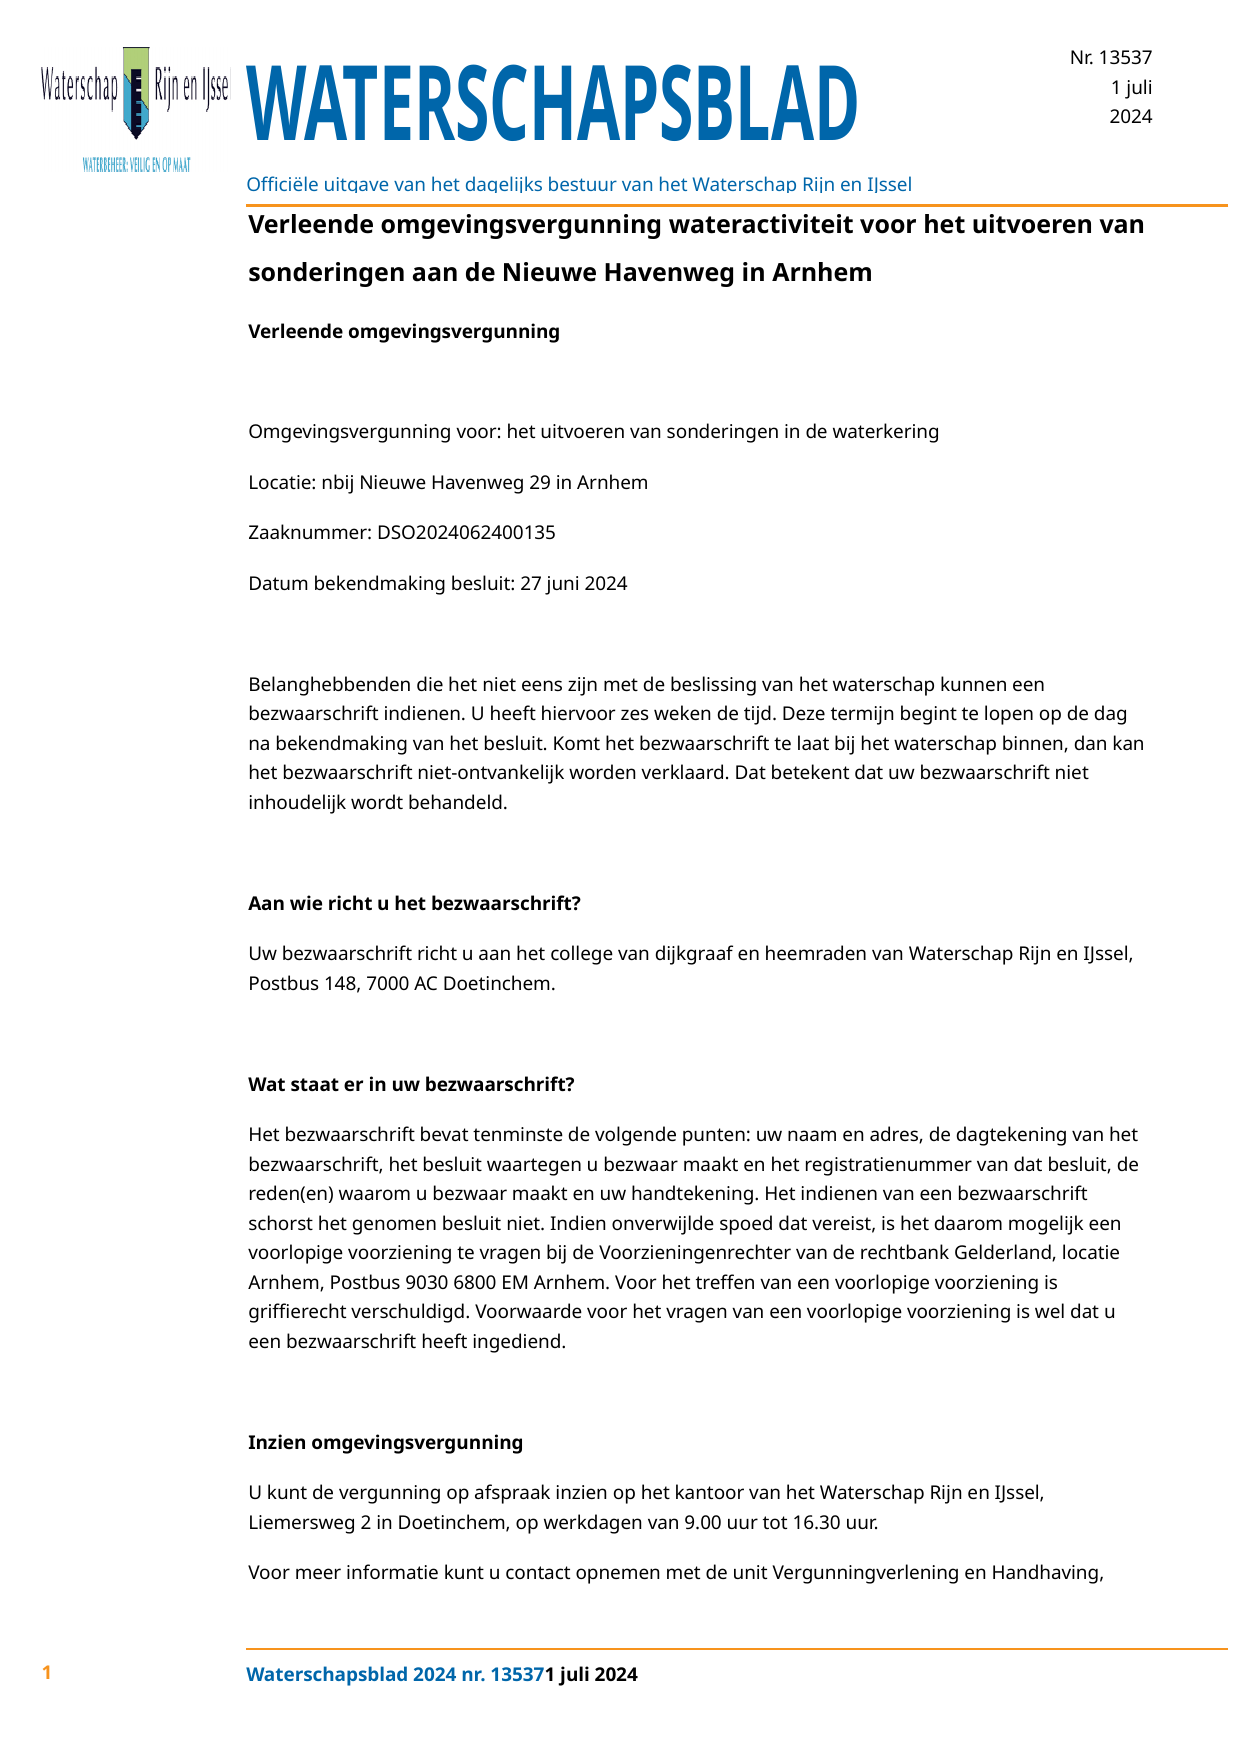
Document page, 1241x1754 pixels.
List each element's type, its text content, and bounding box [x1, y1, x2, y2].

text Omgevingsvergunning voor: het uitvoeren van sonderingen in de waterkering [248, 419, 1152, 444]
picture [41, 47, 231, 172]
text Het bezwaarschrift bevat tenminste de volgende punten: uw naam en adres, de dagtekening van het bezwaarschrift, het besluit waartegen u bezwaar maakt en het registratienummer van dat besluit, de reden(en) waarom u bezwaar maakt en uw handtekening. Het indienen van een bezwaarschrift schorst het genomen besluit niet. Indien onverwijlde spoed dat vereist, is het daarom mogelijk een voorlopige voorziening te vragen bij de Voorzieningenrechter van de rechtbank Gelderland, locatie Arnhem, Postbus 9030 6800 EM Arnhem. Voor het treffen van een voorlopige voorziening is griffierecht verschuldigd. Voorwaarde voor het vragen van een voorlopige voorziening is wel dat u een bezwaarschrift heeft ingediend. [248, 1121, 1152, 1354]
text Zaaknummer: DSO2024062400135 [248, 519, 1152, 545]
text Verleende omgevingsvergunning wateractiviteit voor het uitvoeren van sonderingen aan de Nieuwe Havenweg in Arnhem [248, 207, 1152, 288]
text Locatie: nbij Nieuwe Havenweg 29 in Arnhem [248, 469, 1152, 495]
text Wat staat er in uw bezwaarschrift? [248, 1071, 1152, 1097]
text Inzien omgevingsvergunning [248, 1429, 1152, 1455]
text Datum bekendmaking besluit: 27 juni 2024 [248, 570, 1152, 596]
text Uw bezwaarschrift richt u aan het college van dijkgraaf en heemraden van Waterschap Rijn en IJssel, Postbus 148, 7000 AC Doetinchem. [248, 940, 1152, 996]
text Belanghebbenden die het niet eens zijn met de beslissing van het waterschap kunnen een bezwaarschrift indienen. U heeft hiervoor zes weken de tijd. Deze termijn begint te lopen op de dag na bekendmaking van het besluit. Komt het bezwaarschrift te laat bij het waterschap binnen, dan kan het bezwaarschrift niet-ontvankelijk worden verklaard. Dat betekent dat uw bezwaarschrift niet inhoudelijk wordt behandeld. [248, 671, 1152, 815]
text Voor meer informatie kunt u contact opnemen met de unit Vergunningverlening en Handhaving, [248, 1559, 1152, 1585]
text Verleende omgevingsvergunning [248, 318, 1152, 344]
text U kunt de vergunning op afspraak inzien op het kantoor van het Waterschap Rijn en IJssel, Liemersweg 2 in Doetinchem, op werkdagen van 9.00 uur tot 16.30 uur. [248, 1479, 1152, 1535]
text Aan wie richt u het bezwaarschrift? [248, 890, 1152, 916]
